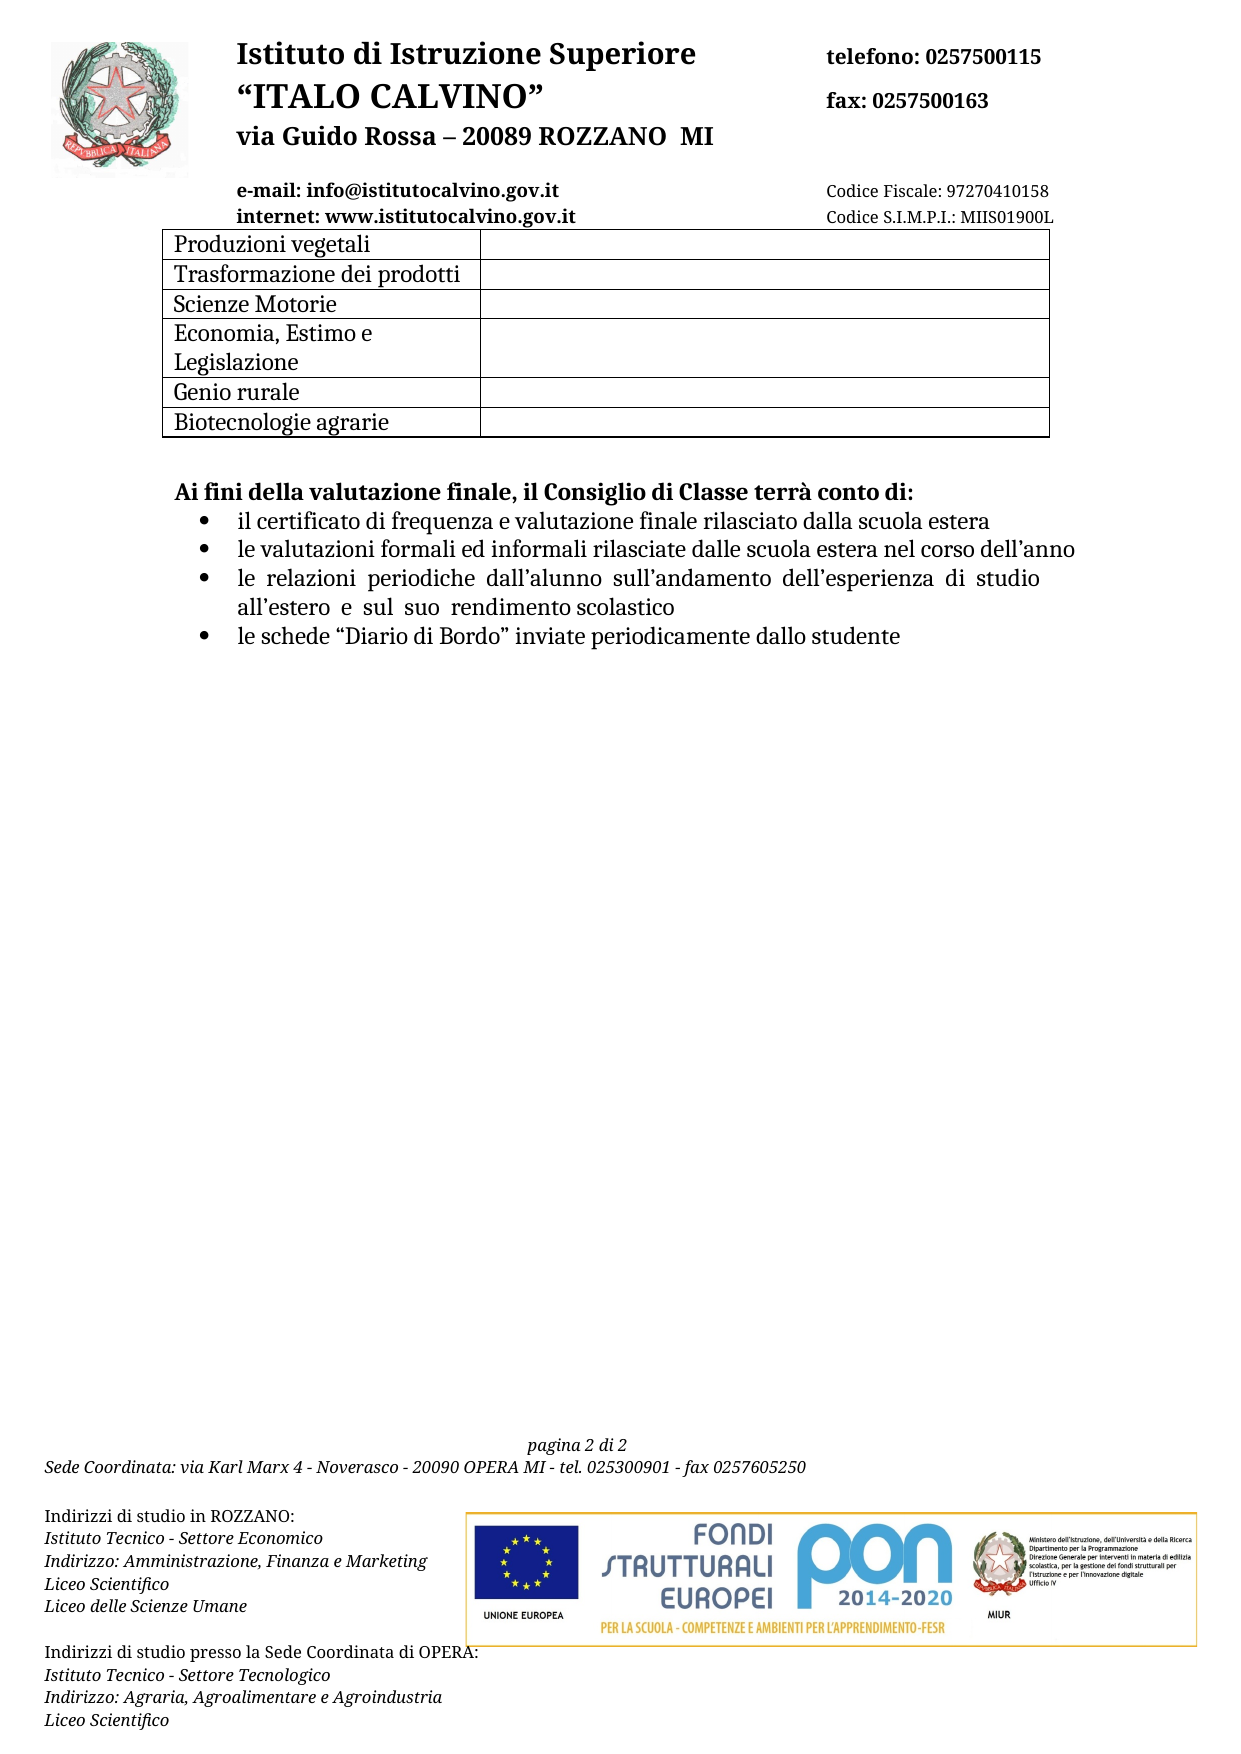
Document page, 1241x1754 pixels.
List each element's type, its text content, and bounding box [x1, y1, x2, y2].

list le schede “Diario di Bordo” inviate periodicamente dallo studente [200, 622, 1081, 650]
table_cell [481, 319, 1049, 377]
list il certificato di frequenza e valutazione finale rilasciato dalla scuola estera [200, 507, 1081, 535]
table_cell Economia, Estimo e Legislazione [163, 319, 480, 377]
text Ai fini della valutazione finale, il Consiglio di Classe terrà conto di: [174, 478, 1081, 507]
table_cell [481, 378, 1049, 407]
list le relazioni periodiche dall’alunno sull’andamento dell’esperienza di studio all’estero e sul suo rendimento scolastico [200, 564, 1081, 622]
table_cell Scienze Motorie [163, 290, 480, 318]
picture [51, 42, 189, 178]
table_cell [481, 260, 1049, 288]
table_cell [481, 230, 1049, 259]
list le valutazioni formali ed informali rilasciate dalle scuola estera nel corso dell’anno [200, 535, 1081, 564]
table_cell [481, 290, 1049, 318]
table_cell [481, 408, 1049, 436]
table_cell Genio rurale [163, 378, 480, 407]
picture [465, 1512, 1198, 1647]
table_cell Produzioni vegetali [163, 230, 480, 259]
table_cell Biotecnologie agrarie [163, 408, 480, 436]
table_cell Trasformazione dei prodotti [163, 260, 480, 288]
